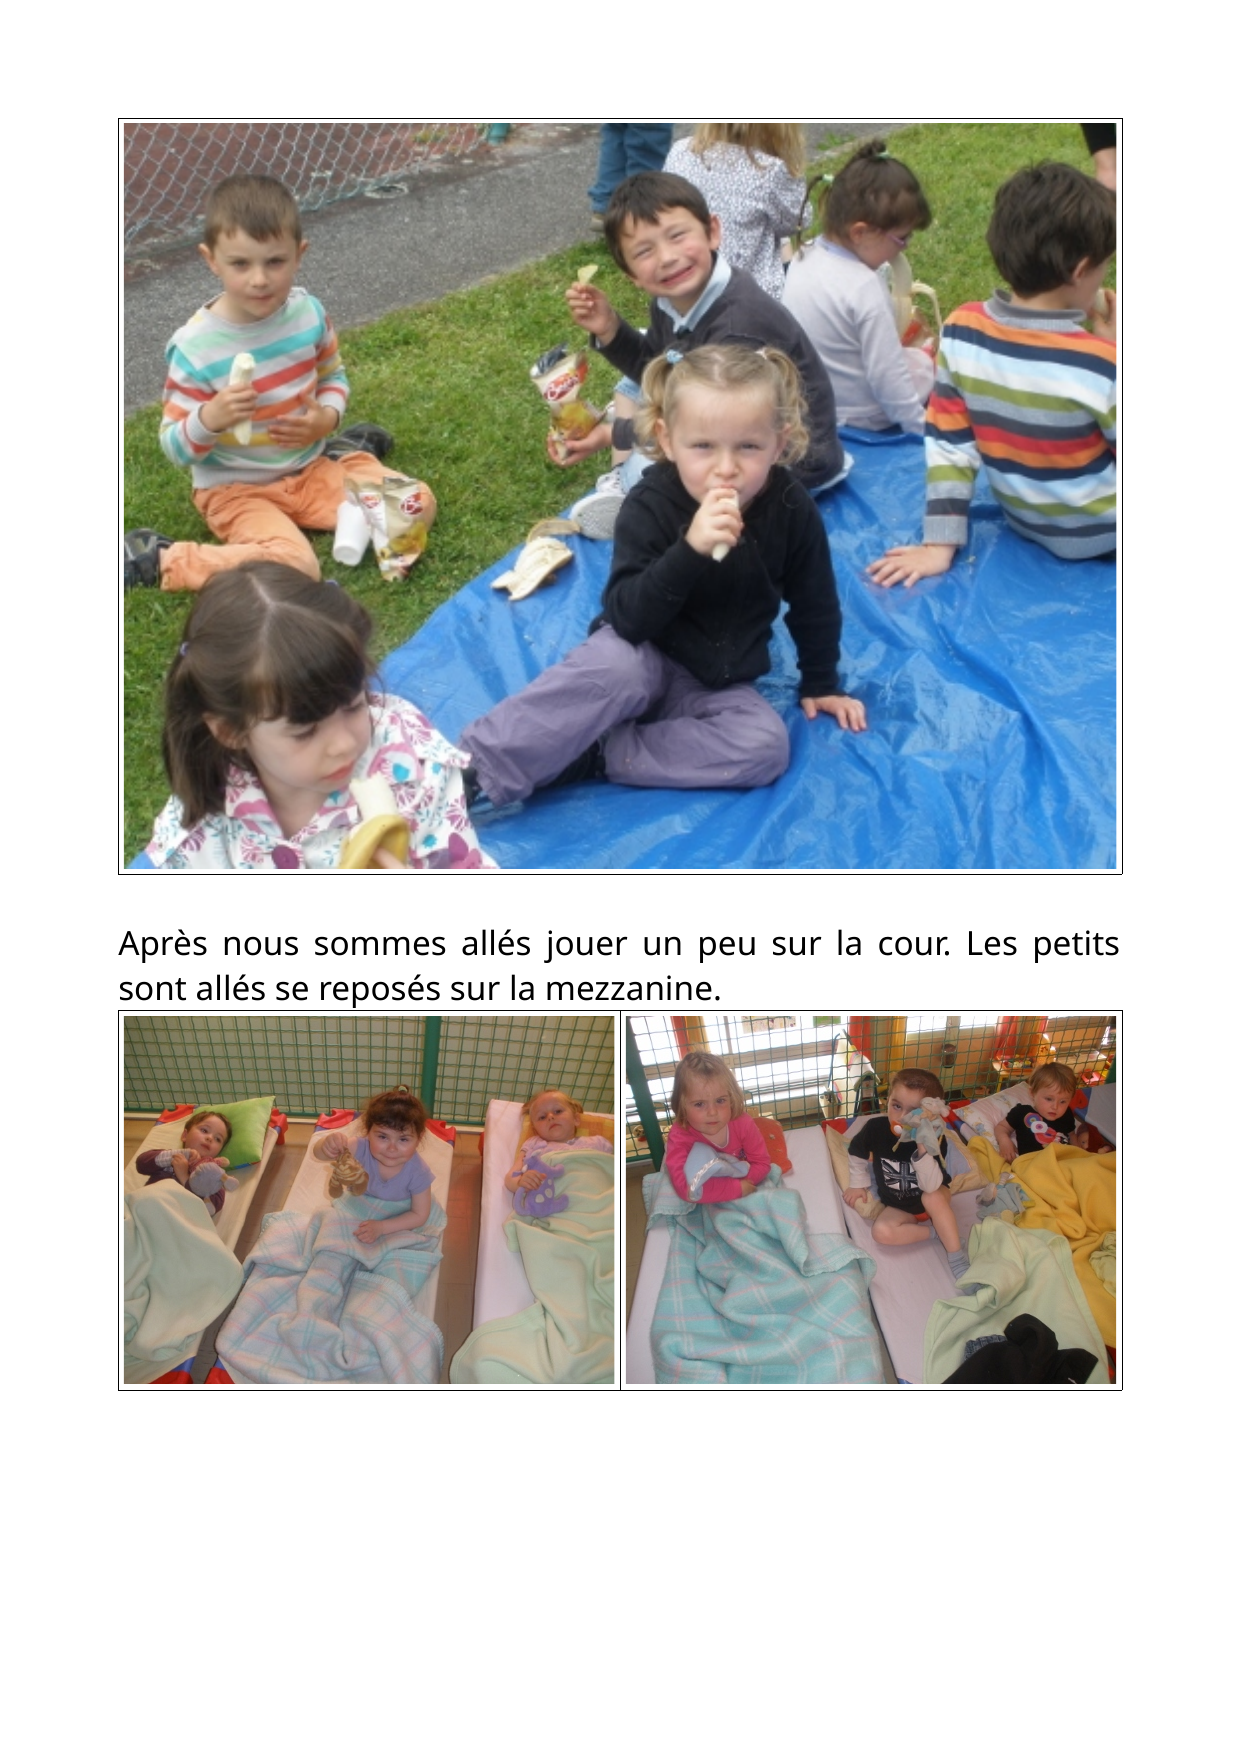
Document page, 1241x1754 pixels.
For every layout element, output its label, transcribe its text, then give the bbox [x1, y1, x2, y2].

table_header [119, 1011, 620, 1390]
picture [625, 1016, 1117, 1384]
table_header [621, 1011, 1122, 1390]
picture [123, 1016, 615, 1384]
table_cell [119, 119, 1122, 874]
picture [123, 123, 1117, 869]
text Après nous sommes allés jouer un peu sur la cour. Les petits sont allés se reposés sur la mezzanine. [118, 919, 1122, 1010]
